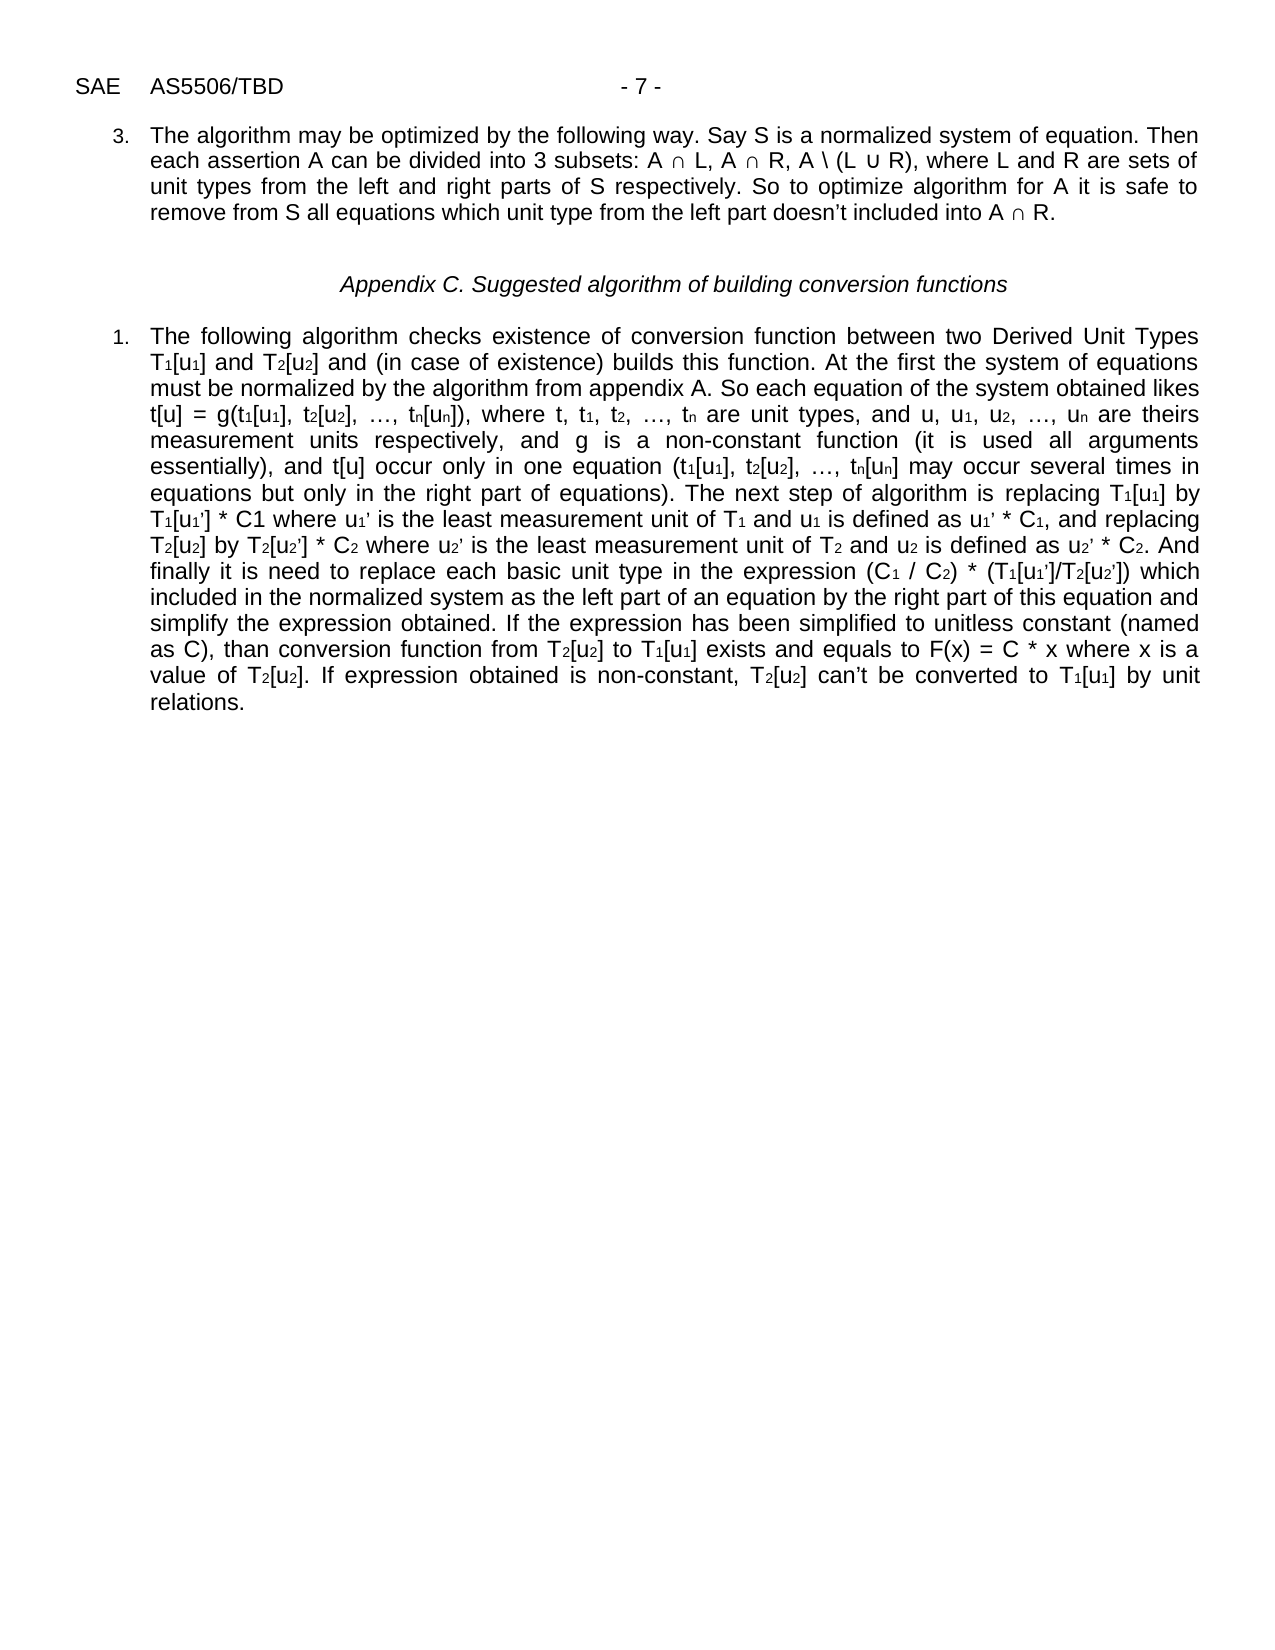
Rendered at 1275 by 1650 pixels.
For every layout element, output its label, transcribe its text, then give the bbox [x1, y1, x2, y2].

list The following algorithm checks existence of conversion function between two Derived Unit Types T1[u1] and T2[u2] and (in case of existence) builds this function. At the first the system of equations must be normalized by the algorithm from appendix A. So each equation of the system obtained likes t[u] = g(t1[u1], t2[u2], …, tn[un]), where t, t1, t2, …, tn are unit types, and u, u1, u2, …, un are theirs measurement units respectively, and g is a non-constant function (it is used all arguments essentially), and t[u] occur only in one equation (t1[u1], t2[u2], …, tn[un] may occur several times in equations but only in the right part of equations). The next step of algorithm is replacing T1[u1] by T1[u1’] * C1 where u1’ is the least measurement unit of T1 and u1 is defined as u1’ * C1, and replacing T2[u2] by T2[u2’] * C2 where u2’ is the least measurement unit of T2 and u2 is defined as u2’ * C2. And finally it is need to replace each basic unit type in the expression (C1 / C2) * (T1[u1’]/T2[u2’]) which included in the normalized system as the left part of an equation by the right part of this equation and simplify the expression obtained. If the expression has been simplified to unitless constant (named as C), than conversion function from T2[u2] to T1[u1] exists and equals to F(x) = C * x where x is a value of T2[u2]. If expression obtained is non-constant, T2[u2] can’t be converted to T1[u1] by unit relations. [112, 323, 1200, 715]
list The algorithm may be optimized by the following way. Say S is a normalized system of equation. Then each assertion A can be divided into 3 subsets: A ∩ L, A ∩ R, A \ (L ∪ R), where L and R are sets of unit types from the left and right parts of S respectively. So to optimize algorithm for A it is safe to remove from S all equations which unit type from the left part doesn’t included into A ∩ R. [112, 123, 1200, 225]
text Appendix C. Suggested algorithm of building conversion functions [150, 272, 1200, 297]
